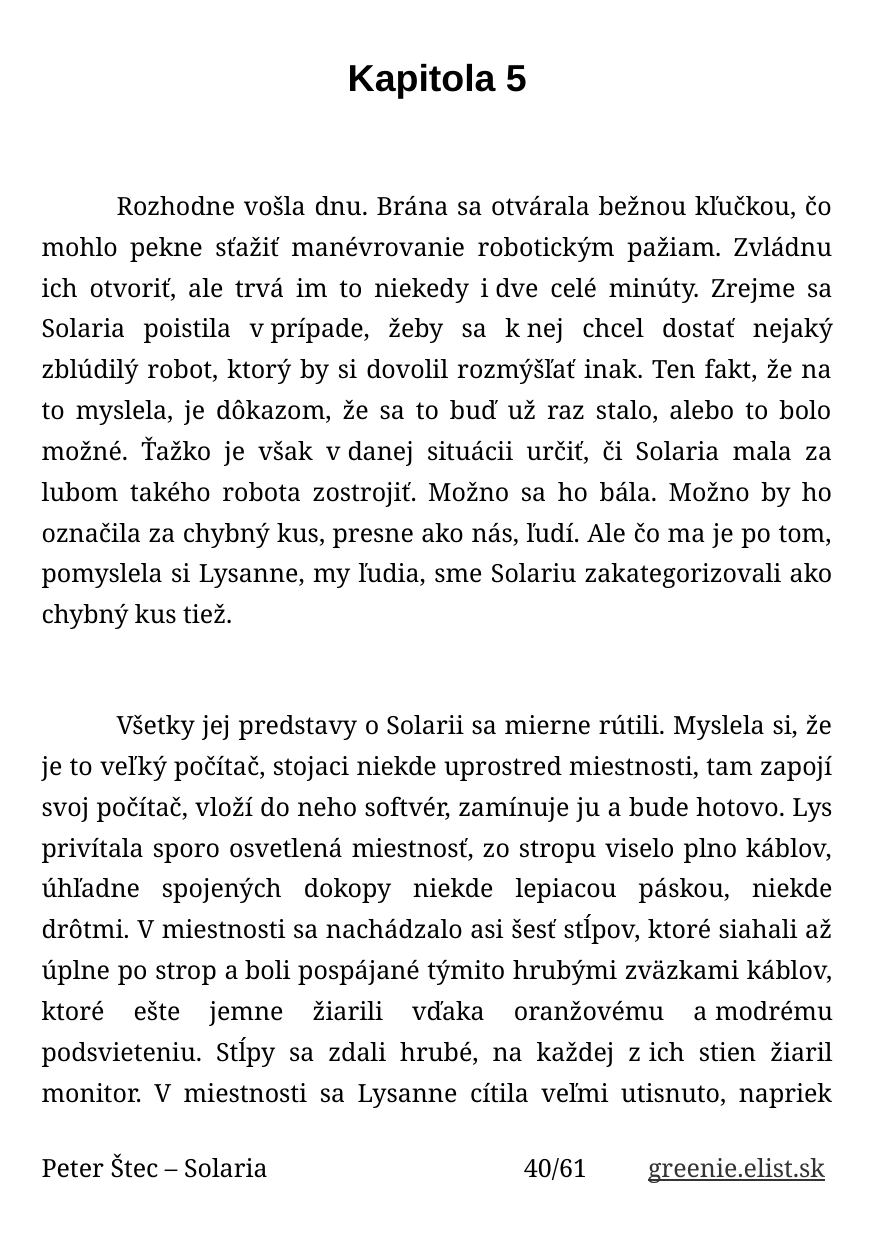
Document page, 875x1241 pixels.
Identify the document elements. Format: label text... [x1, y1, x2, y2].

subtitle Kapitola 5 [41, 56, 833, 99]
text Všetky jej predstavy o Solarii sa mierne rútili. Myslela si, že je to veľký počítač, stojaci niekde uprostred miestnosti, tam zapojí svoj počítač, vloží do neho softvér, zamínuje ju a bude hotovo. Lys privítala sporo osvetlená miestnosť, zo stropu viselo plno káblov, úhľadne spojených dokopy niekde lepiacou páskou, niekde drôtmi. V miestnosti sa nachádzalo asi šesť stĺpov, ktoré siahali až úplne po strop a boli pospájané týmito hrubými zväzkami káblov, ktoré ešte jemne žiarili vďaka oranžovému a modrému podsvieteniu. Stĺpy sa zdali hrubé, na každej z ich stien žiaril monitor. V miestnosti sa Lysanne cítila veľmi utisnuto, napriek [41, 708, 833, 1109]
text Rozhodne vošla dnu. Brána sa otvárala bežnou kľučkou, čo mohlo pekne sťažiť manévrovanie robotickým pažiam. Zvládnu ich otvoriť, ale trvá im to niekedy i dve celé minúty. Zrejme sa Solaria poistila v prípade, žeby sa k nej chcel dostať nejaký zblúdilý robot, ktorý by si dovolil rozmýšľať inak. Ten fakt, že na to myslela, je dôkazom, že sa to buď už raz stalo, alebo to bolo možné. Ťažko je však v danej situácii určiť, či Solaria mala za lubom takého robota zostrojiť. Možno sa ho bála. Možno by ho označila za chybný kus, presne ako nás, ľudí. Ale čo ma je po tom, pomyslela si Lysanne, my ľudia, sme Solariu zakategorizovali ako chybný kus tiež. [41, 188, 833, 631]
